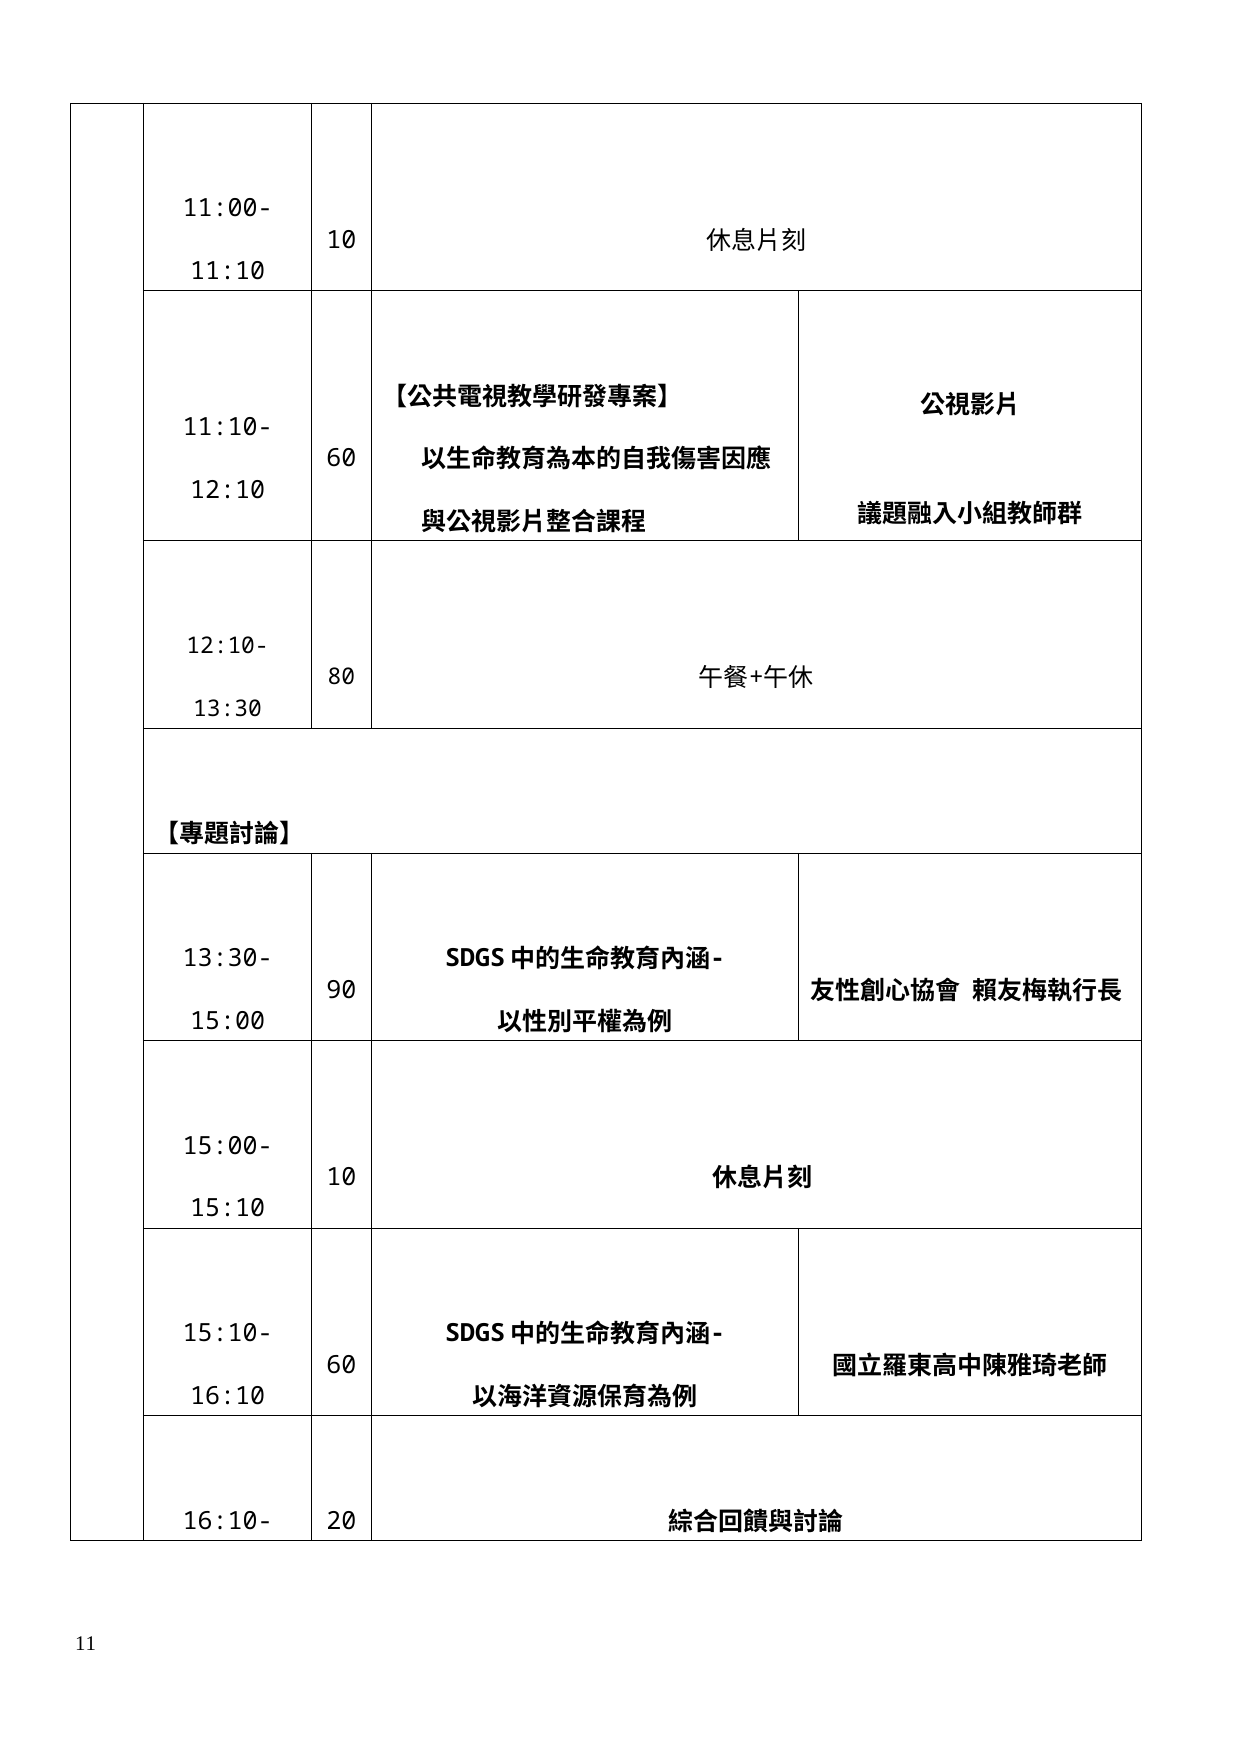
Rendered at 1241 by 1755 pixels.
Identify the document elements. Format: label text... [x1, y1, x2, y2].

table_cell 13:30-15:00 [144, 854, 311, 1040]
table_cell 15:10-16:10 [144, 1229, 311, 1415]
table_cell SDGS中的生命教育內涵- 以性別平權為例 [372, 854, 798, 1040]
table_cell 【專題討論】 [144, 729, 1141, 853]
table_cell 11:00-11:10 [144, 104, 311, 290]
table_cell 10 [312, 1041, 371, 1228]
table_cell 綜合回饋與討論 [372, 1416, 1141, 1540]
table_cell 10 [312, 104, 371, 290]
table_cell 休息片刻 [372, 1041, 1141, 1228]
table_cell 午餐+午休 [372, 541, 1141, 728]
table_cell SDGS中的生命教育內涵- 以海洋資源保育為例 [372, 1229, 798, 1415]
table_cell 休息片刻 [372, 104, 1141, 290]
table_cell 國立羅東高中陳雅琦老師 [799, 1229, 1141, 1415]
table_cell 12:10-13:30 [144, 541, 311, 728]
table_cell 16:10- [144, 1416, 311, 1540]
table_cell 80 [312, 541, 371, 728]
table_cell 友性創心協會 賴友梅執行長 [799, 854, 1141, 1040]
table_cell 60 [312, 1229, 371, 1415]
table_cell 11:10-12:10 [144, 291, 311, 540]
table_cell 60 [312, 291, 371, 540]
table_cell 【公共電視教學研發專案】 以生命教育為本的自我傷害因應與公視影片整合課程 [372, 291, 798, 540]
table_cell 15:00-15:10 [144, 1041, 311, 1228]
table_cell [71, 104, 143, 1540]
table_cell 公視影片 議題融入小組教師群 [799, 291, 1141, 540]
table_cell 90 [312, 854, 371, 1040]
table_cell 20 [312, 1416, 371, 1540]
